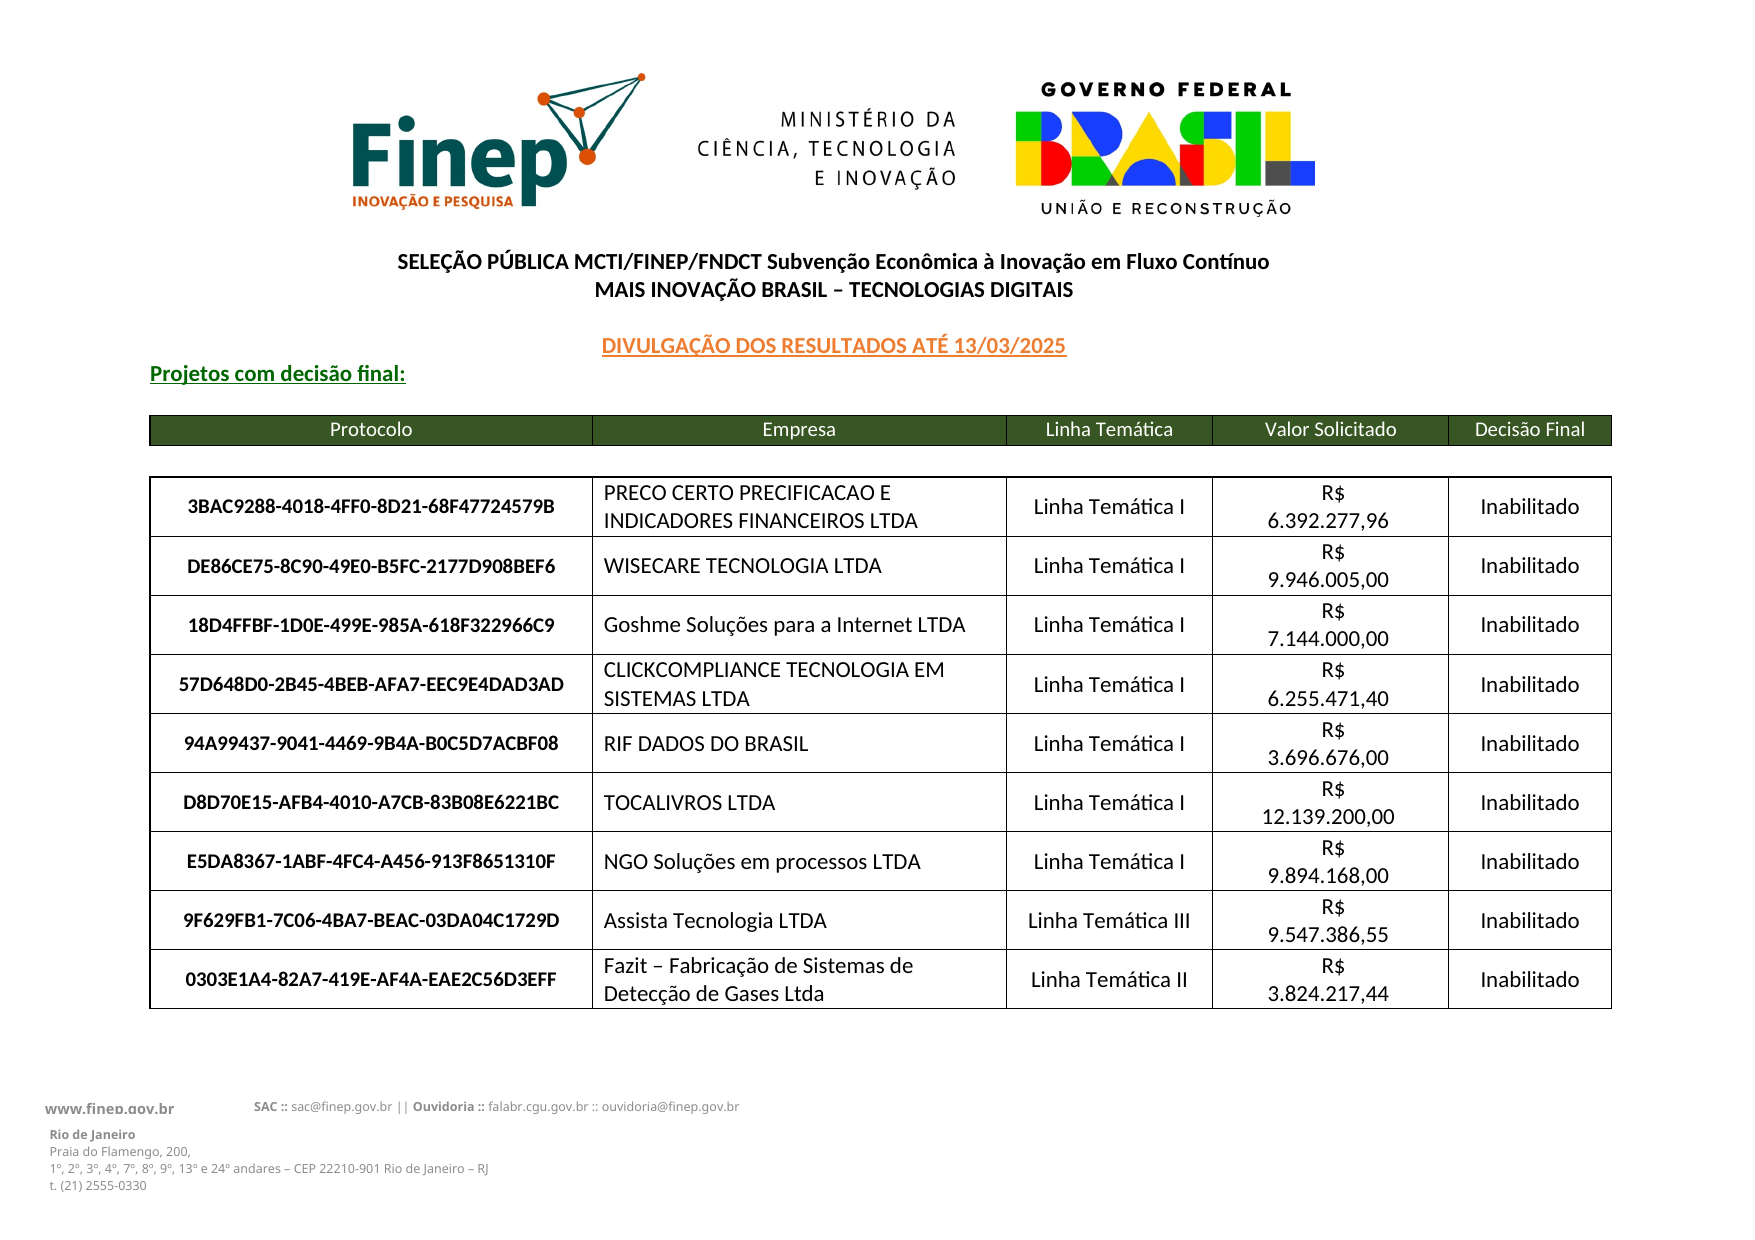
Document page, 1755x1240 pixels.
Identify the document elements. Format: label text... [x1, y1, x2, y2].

table_cell Goshme Soluções para a Internet LTDA [593, 596, 1006, 654]
table_cell D8D70E15-AFB4-4010-A7CB-83B08E6221BC [151, 773, 592, 831]
table_cell R$ 9.547.386,55 [1213, 891, 1448, 949]
table_cell Linha Temática I [1007, 478, 1212, 536]
table_cell R$ 9.946.005,00 [1213, 537, 1448, 594]
table_cell 9F629FB1-7C06-4BA7-BEAC-03DA04C1729D [151, 891, 592, 949]
table_cell R$ 7.144.000,00 [1213, 596, 1448, 654]
table_cell Inabilitado [1449, 714, 1611, 772]
table_cell RIF DADOS DO BRASIL [593, 714, 1006, 772]
table_cell PRECO CERTO PRECIFICACAO E INDICADORES FINANCEIROS LTDA [593, 478, 1006, 536]
table_cell Inabilitado [1449, 950, 1611, 1008]
table_cell E5DA8367-1ABF-4FC4-A456-913F8651310F [151, 832, 592, 890]
table_cell Linha Temática III [1007, 891, 1212, 949]
table_cell Linha Temática I [1007, 655, 1212, 713]
table_cell 57D648D0-2B45-4BEB-AFA7-EEC9E4DAD3AD [151, 655, 592, 713]
table_cell Linha Temática I [1007, 596, 1212, 654]
table_cell Inabilitado [1449, 478, 1611, 536]
table_cell 0303E1A4-82A7-419E-AF4A-EAE2C56D3EFF [151, 950, 592, 1008]
table_cell Linha Temática I [1007, 832, 1212, 890]
table_cell Assista Tecnologia LTDA [593, 891, 1006, 949]
table_cell R$ 6.392.277,96 [1213, 478, 1448, 536]
table_cell Inabilitado [1449, 537, 1611, 594]
table_cell DE86CE75-8C90-49E0-B5FC-2177D908BEF6 [151, 537, 592, 594]
table_cell Linha Temática I [1007, 714, 1212, 772]
table_cell NGO Soluções em processos LTDA [593, 832, 1006, 890]
table_cell Linha Temática II [1007, 950, 1212, 1008]
table_cell TOCALIVROS LTDA [593, 773, 1006, 831]
table_cell R$ 9.894.168,00 [1213, 832, 1448, 890]
table_cell R$ 3.696.676,00 [1213, 714, 1448, 772]
table_cell R$ 6.255.471,40 [1213, 655, 1448, 713]
table_cell 3BAC9288-4018-4FF0-8D21-68F47724579B [151, 478, 592, 536]
table_cell Linha Temática I [1007, 537, 1212, 594]
table_cell Linha Temática I [1007, 773, 1212, 831]
table_cell R$ 12.139.200,00 [1213, 773, 1448, 831]
table_cell CLICKCOMPLIANCE TECNOLOGIA EM SISTEMAS LTDA [593, 655, 1006, 713]
table_cell Inabilitado [1449, 655, 1611, 713]
table_cell WISECARE TECNOLOGIA LTDA [593, 537, 1006, 594]
table_cell 18D4FFBF-1D0E-499E-985A-618F322966C9 [151, 596, 592, 654]
table_cell Fazit – Fabricação de Sistemas de Detecção de Gases Ltda [593, 950, 1006, 1008]
table_cell 94A99437-9041-4469-9B4A-B0C5D7ACBF08 [151, 714, 592, 772]
table_cell Inabilitado [1449, 832, 1611, 890]
table_cell Inabilitado [1449, 596, 1611, 654]
table_cell Inabilitado [1449, 773, 1611, 831]
table_cell Inabilitado [1449, 891, 1611, 949]
table_cell R$ 3.824.217,44 [1213, 950, 1448, 1008]
